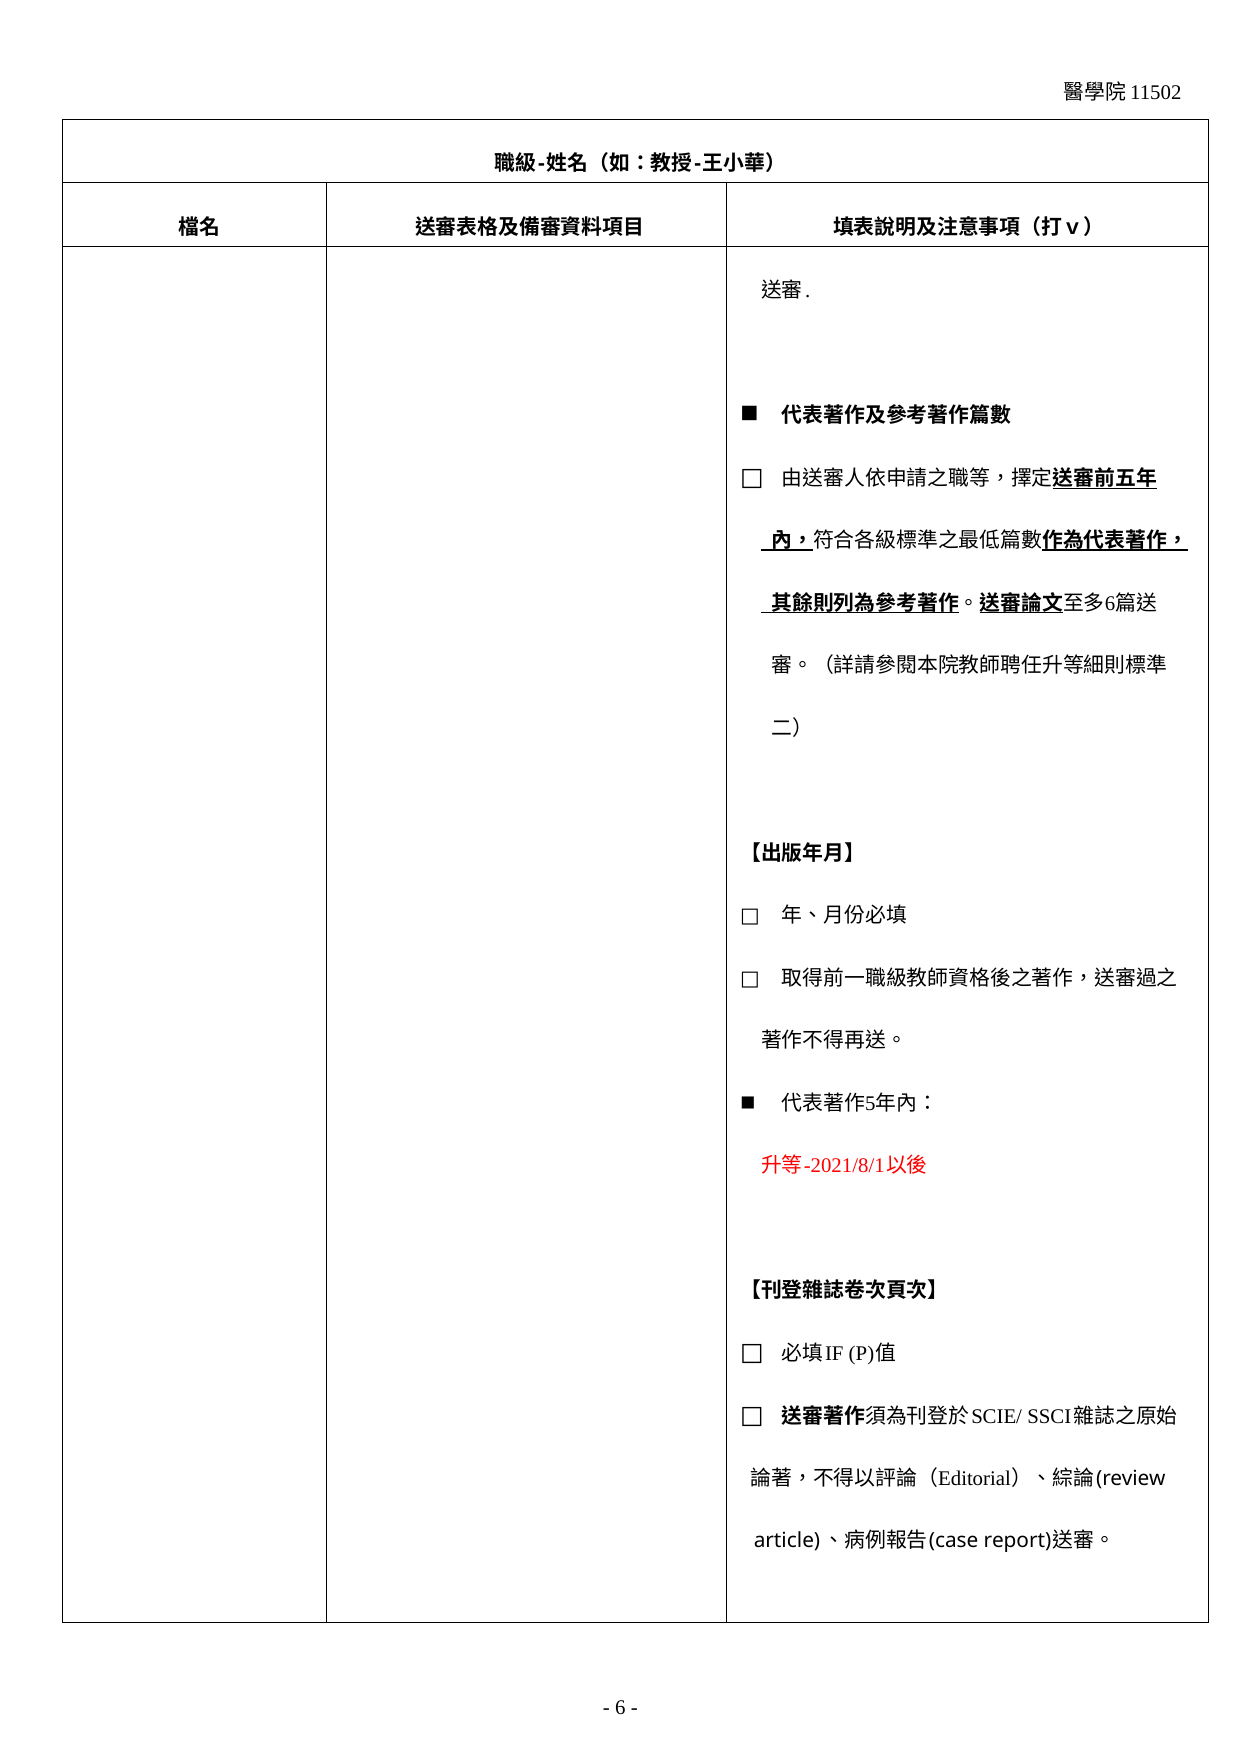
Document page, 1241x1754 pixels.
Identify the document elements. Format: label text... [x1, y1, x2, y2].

table_cell [1213, 182, 1218, 246]
table_cell [327, 247, 726, 1622]
table_cell 採用［標準二］升等者 【題目】 中英文併列 務必與「影本」及「線上登錄」之題目內容務必一致(注意錯字)-外審套印用,有誤恐影響送審. 代表著作及參考著作篇數 由送審人依申請之職等，擇定送審前五年內，符合各級標準之最低篇數作為代表著作，其餘則列為參考著作。送審論文至多6篇送審。（詳請參閱本院教師聘任升等細則標準二） 【出版年月】 年、月份必填 取得前一職級教師資格後之著作，送審過之著作不得再送。 代表著作5年內： 升等-2021/8/1以後 【刊登雜誌卷次頁次】 必填IF (P)值 送審著作須為刊登於SCIE/ SSCI雜誌之原始論著，不得以評論（Editorial）、綜論(review article)、病例報告(case report)送審。 【作者姓名】 中英文併列 本人姓名加底線（如為通訊作者加*號） 作者排名規定(請參考本院教師聘任升等細則) 學位論文之作者欄請另加註指導教授 相同貢獻作者需另標示及加註說明 【歸類計分】 □得不列，惟代表著作之作者排名欄內請勾選。 論文性質:送審之代表著作須為刊登於SCI/SSCI雜誌之原始論著（參考本院細則）. [727, 247, 1208, 1622]
table_cell 填表說明及注意事項（打ｖ） [727, 183, 1208, 246]
table_cell [1209, 182, 1213, 246]
table_cell [1209, 246, 1218, 1622]
table_cell 送審表格及備審資料項目 [327, 183, 726, 246]
table_header [1213, 119, 1218, 182]
table_cell 檔名 [63, 183, 326, 246]
table_header [1209, 119, 1213, 182]
table_header 職級-姓名（如：教授-王小華） [63, 120, 1208, 182]
table_cell [63, 247, 326, 1622]
